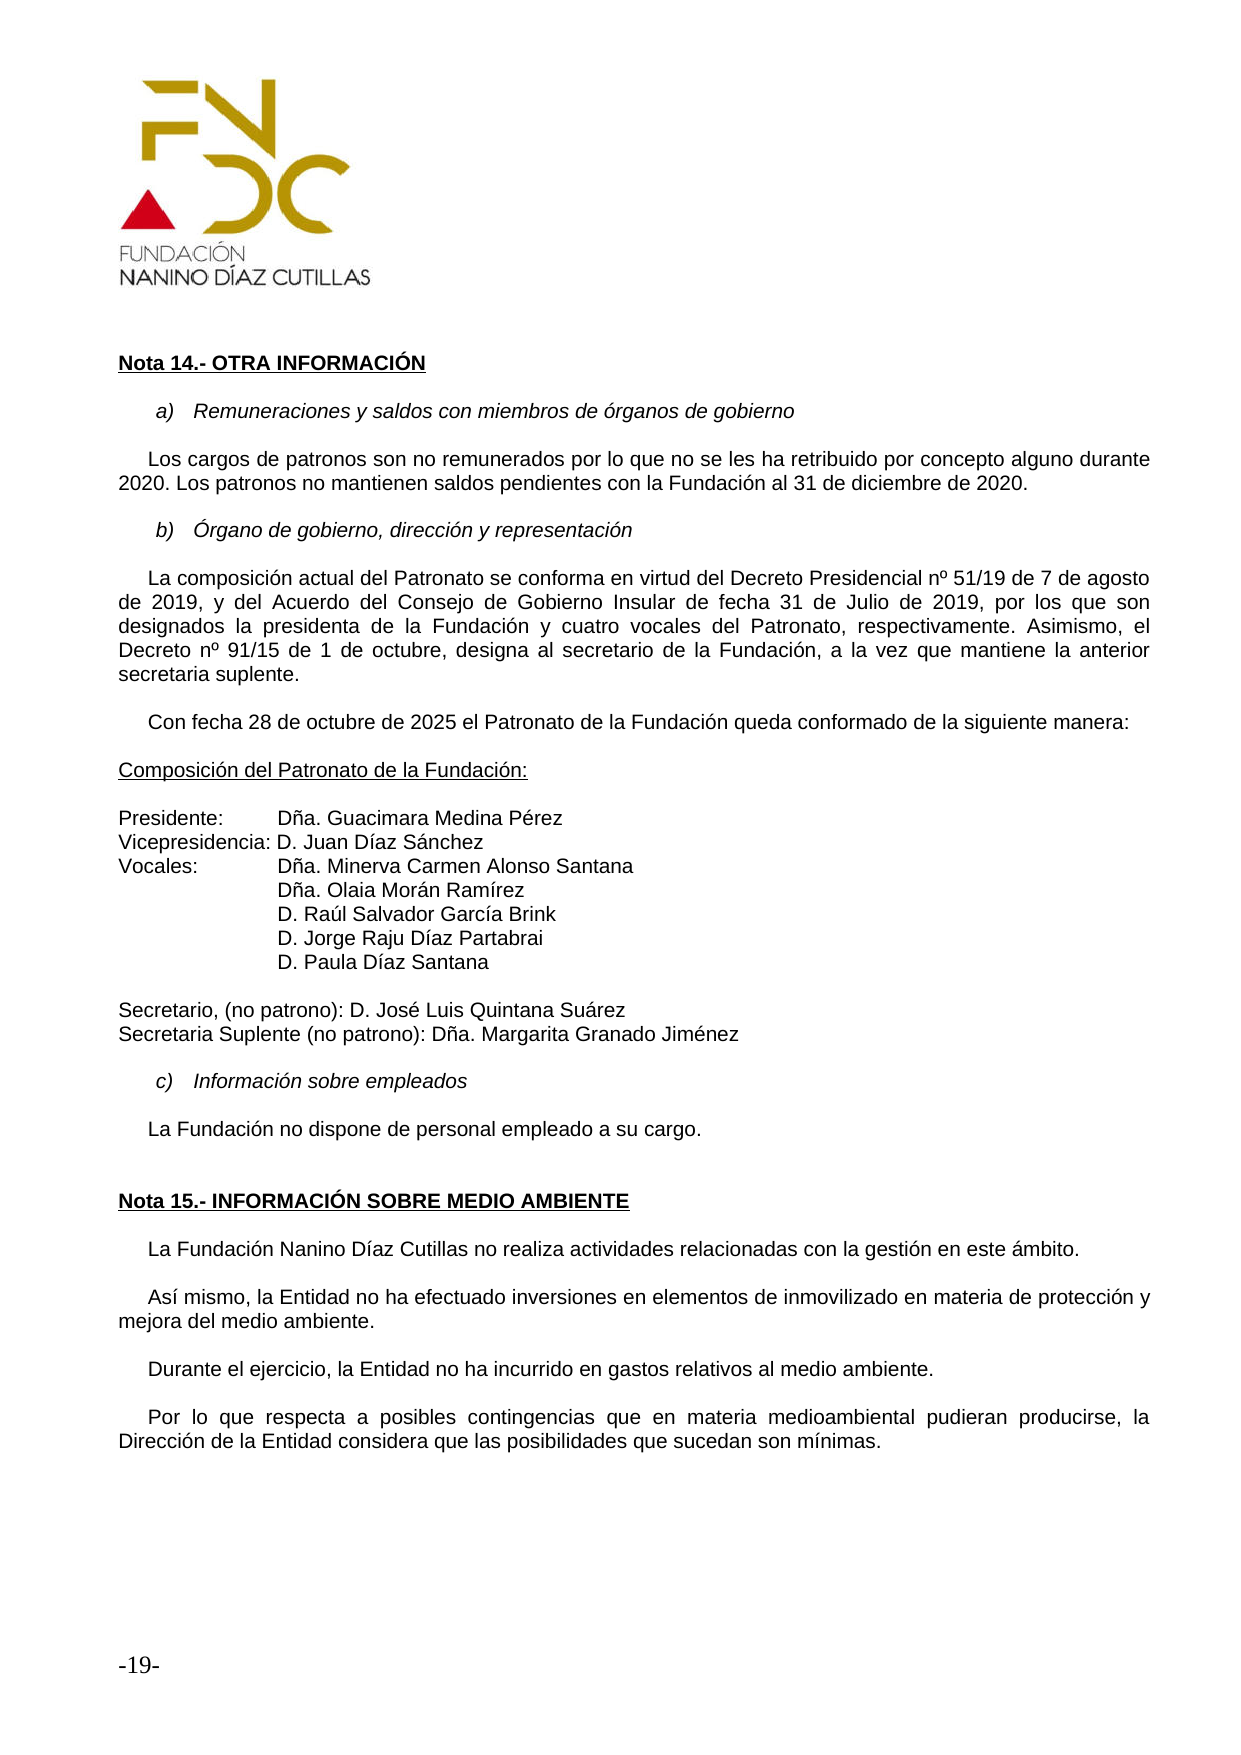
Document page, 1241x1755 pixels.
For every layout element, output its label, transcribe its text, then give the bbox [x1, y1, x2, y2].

text La Fundación Nanino Díaz Cutillas no realiza actividades relacionadas con la gestión en este ámbito. [118, 1237, 1152, 1261]
text Nota 15.- INFORMACIÓN SOBRE MEDIO AMBIENTE [118, 1189, 1152, 1213]
text Nota 14.- OTRA INFORMACIÓN [118, 351, 1152, 374]
text Los cargos de patronos son no remunerados por lo que no se les ha retribuido por concepto alguno durante 2020. Los patronos no mantienen saldos pendientes con la Fundación al 31 de diciembre de 2020. [118, 446, 1152, 494]
text Vocales: Dña. Minerva Carmen Alonso Santana [118, 854, 1152, 878]
list Remuneraciones y saldos con miembros de órganos de gobierno [156, 398, 1152, 422]
text Por lo que respecta a posibles contingencias que en materia medioambiental pudieran producirse, la Dirección de la Entidad considera que las posibilidades que sucedan son mínimas. [118, 1405, 1152, 1453]
text Secretario, (no patrono): D. José Luis Quintana Suárez [118, 997, 1152, 1021]
text Vicepresidencia: D. Juan Díaz Sánchez [118, 830, 1152, 854]
text Así mismo, la Entidad no ha efectuado inversiones en elementos de inmovilizado en materia de protección y mejora del medio ambiente. [118, 1285, 1152, 1333]
text Composición del Patronato de la Fundación: [118, 758, 1152, 782]
text Con fecha 28 de octubre de 2025 el Patronato de la Fundación queda conformado de la siguiente manera: [118, 710, 1152, 734]
text D. Jorge Raju Díaz Partabrai [192, 926, 1152, 949]
text Presidente: Dña. Guacimara Medina Pérez [118, 806, 1152, 830]
list Información sobre empleados [156, 1069, 1152, 1093]
text D. Raúl Salvador García Brink [192, 902, 1152, 926]
list Órgano de gobierno, dirección y representación [156, 518, 1152, 542]
text D. Paula Díaz Santana [192, 949, 1152, 973]
text Secretaria Suplente (no patrono): Dña. Margarita Granado Jiménez [118, 1021, 1152, 1045]
text Durante el ejercicio, la Entidad no ha incurrido en gastos relativos al medio ambiente. [118, 1357, 1152, 1381]
text Dña. Olaia Morán Ramírez [192, 878, 1152, 902]
text La composición actual del Patronato se conforma en virtud del Decreto Presidencial nº 51/19 de 7 de agosto de 2019, y del Acuerdo del Consejo de Gobierno Insular de fecha 31 de Julio de 2019, por los que son designados la presidenta de la Fundación y cuatro vocales del Patronato, respectivamente. Asimismo, el Decreto nº 91/15 de 1 de octubre, designa al secretario de la Fundación, a la vez que mantiene la anterior secretaria suplente. [118, 566, 1152, 686]
text La Fundación no dispone de personal empleado a su cargo. [118, 1117, 1152, 1141]
